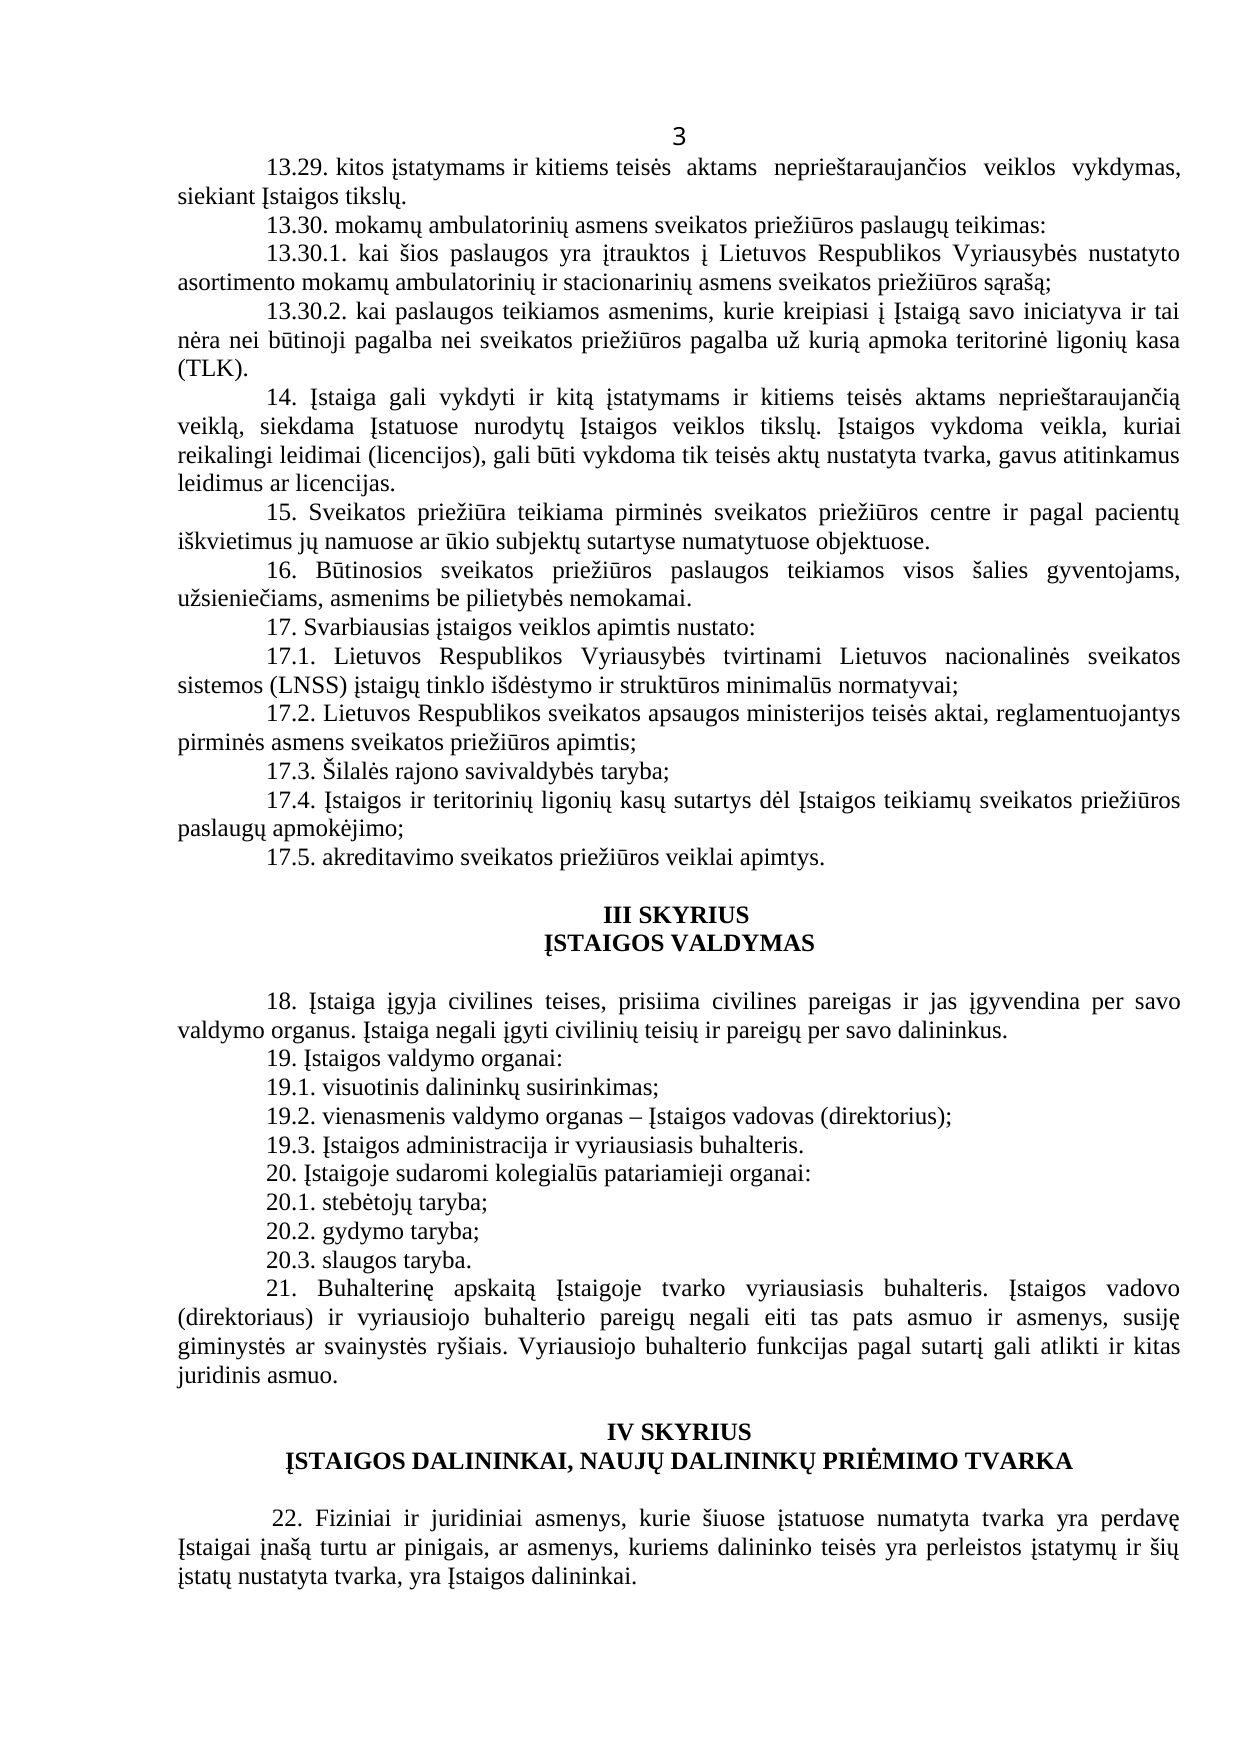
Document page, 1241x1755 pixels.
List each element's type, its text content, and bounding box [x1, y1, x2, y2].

text 17.5. akreditavimo sveikatos priežiūros veiklai apimtys. [177, 842, 1181, 871]
text IV SKYRIUS [177, 1417, 1181, 1446]
text ĮSTAIGOS DALININKAI, NAUJŲ DALININKŲ PRIĖMIMO TVARKA [177, 1446, 1181, 1475]
text 17.1. Lietuvos Respublikos Vyriausybės tvirtinami Lietuvos nacionalinės sveikatos sistemos (LNSS) įstaigų tinklo išdėstymo ir struktūros minimalūs normatyvai; [177, 641, 1181, 698]
text 17.3. Šilalės rajono savivaldybės taryba; [177, 756, 1181, 785]
text 13.30.1. kai šios paslaugos yra įtrauktos į Lietuvos Respublikos Vyriausybės nustatyto asortimento mokamų ambulatorinių ir stacionarinių asmens sveikatos priežiūros sąrašą; [177, 238, 1181, 296]
text 20.1. stebėtojų taryba; [177, 1187, 1181, 1216]
text 13.30. mokamų ambulatorinių asmens sveikatos priežiūros paslaugų teikimas: [177, 210, 1181, 238]
text 17.2. Lietuvos Respublikos sveikatos apsaugos ministerijos teisės aktai, reglamentuojantys pirminės asmens sveikatos priežiūros apimtis; [177, 698, 1181, 756]
text 22. Fiziniai ir juridiniai asmenys, kurie šiuose įstatuose numatyta tvarka yra perdavę Įstaigai įnašą turtu ar pinigais, ar asmenys, kuriems dalininko teisės yra perleistos įstatymų ir šių įstatų nustatyta tvarka, yra Įstaigos dalininkai. [177, 1503, 1181, 1590]
text ĮSTAIGOS VALDYMAS [177, 928, 1181, 957]
text 13.30.2. kai paslaugos teikiamos asmenims, kurie kreipiasi į Įstaigą savo iniciatyva ir tai nėra nei būtinoji pagalba nei sveikatos priežiūros pagalba už kurią apmoka teritorinė ligonių kasa (TLK). [177, 296, 1181, 382]
text III SKYRIUS [177, 900, 1181, 928]
text 17. Svarbiausias įstaigos veiklos apimtis nustato: [177, 612, 1181, 641]
text 19. Įstaigos valdymo organai: [177, 1043, 1181, 1072]
text 18. Įstaiga įgyja civilines teises, prisiima civilines pareigas ir jas įgyvendina per savo valdymo organus. Įstaiga negali įgyti civilinių teisių ir pareigų per savo dalininkus. [177, 986, 1181, 1043]
text 20.3. slaugos taryba. [177, 1245, 1181, 1273]
text 19.3. Įstaigos administracija ir vyriausiasis buhalteris. [177, 1130, 1181, 1158]
text 20.2. gydymo taryba; [177, 1216, 1181, 1245]
text 19.2. vienasmenis valdymo organas – Įstaigos vadovas (direktorius); [177, 1101, 1181, 1130]
text 20. Įstaigoje sudaromi kolegialūs patariamieji organai: [177, 1158, 1181, 1187]
text 16. Būtinosios sveikatos priežiūros paslaugos teikiamos visos šalies gyventojams, užsieniečiams, asmenims be pilietybės nemokamai. [177, 555, 1181, 612]
text 19.1. visuotinis dalininkų susirinkimas; [177, 1072, 1181, 1101]
text 13.29. kitos įstatymams ir kitiems teisės aktams neprieštaraujančios veiklos vykdymas, siekiant Įstaigos tikslų. [177, 152, 1181, 210]
text 14. Įstaiga gali vykdyti ir kitą įstatymams ir kitiems teisės aktams neprieštaraujančią veiklą, siekdama Įstatuose nurodytų Įstaigos veiklos tikslų. Įstaigos vykdoma veikla, kuriai reikalingi leidimai (licencijos), gali būti vykdoma tik teisės aktų nustatyta tvarka, gavus atitinkamus leidimus ar licencijas. [177, 382, 1181, 497]
text 21. Buhalterinę apskaitą Įstaigoje tvarko vyriausiasis buhalteris. Įstaigos vadovo (direktoriaus) ir vyriausiojo buhalterio pareigų negali eiti tas pats asmuo ir asmenys, susiję giminystės ar svainystės ryšiais. Vyriausiojo buhalterio funkcijas pagal sutartį gali atlikti ir kitas juridinis asmuo. [177, 1273, 1181, 1388]
text 17.4. Įstaigos ir teritorinių ligonių kasų sutartys dėl Įstaigos teikiamų sveikatos priežiūros paslaugų apmokėjimo; [177, 785, 1181, 842]
text 15. Sveikatos priežiūra teikiama pirminės sveikatos priežiūros centre ir pagal pacientų iškvietimus jų namuose ar ūkio subjektų sutartyse numatytuose objektuose. [177, 497, 1181, 555]
